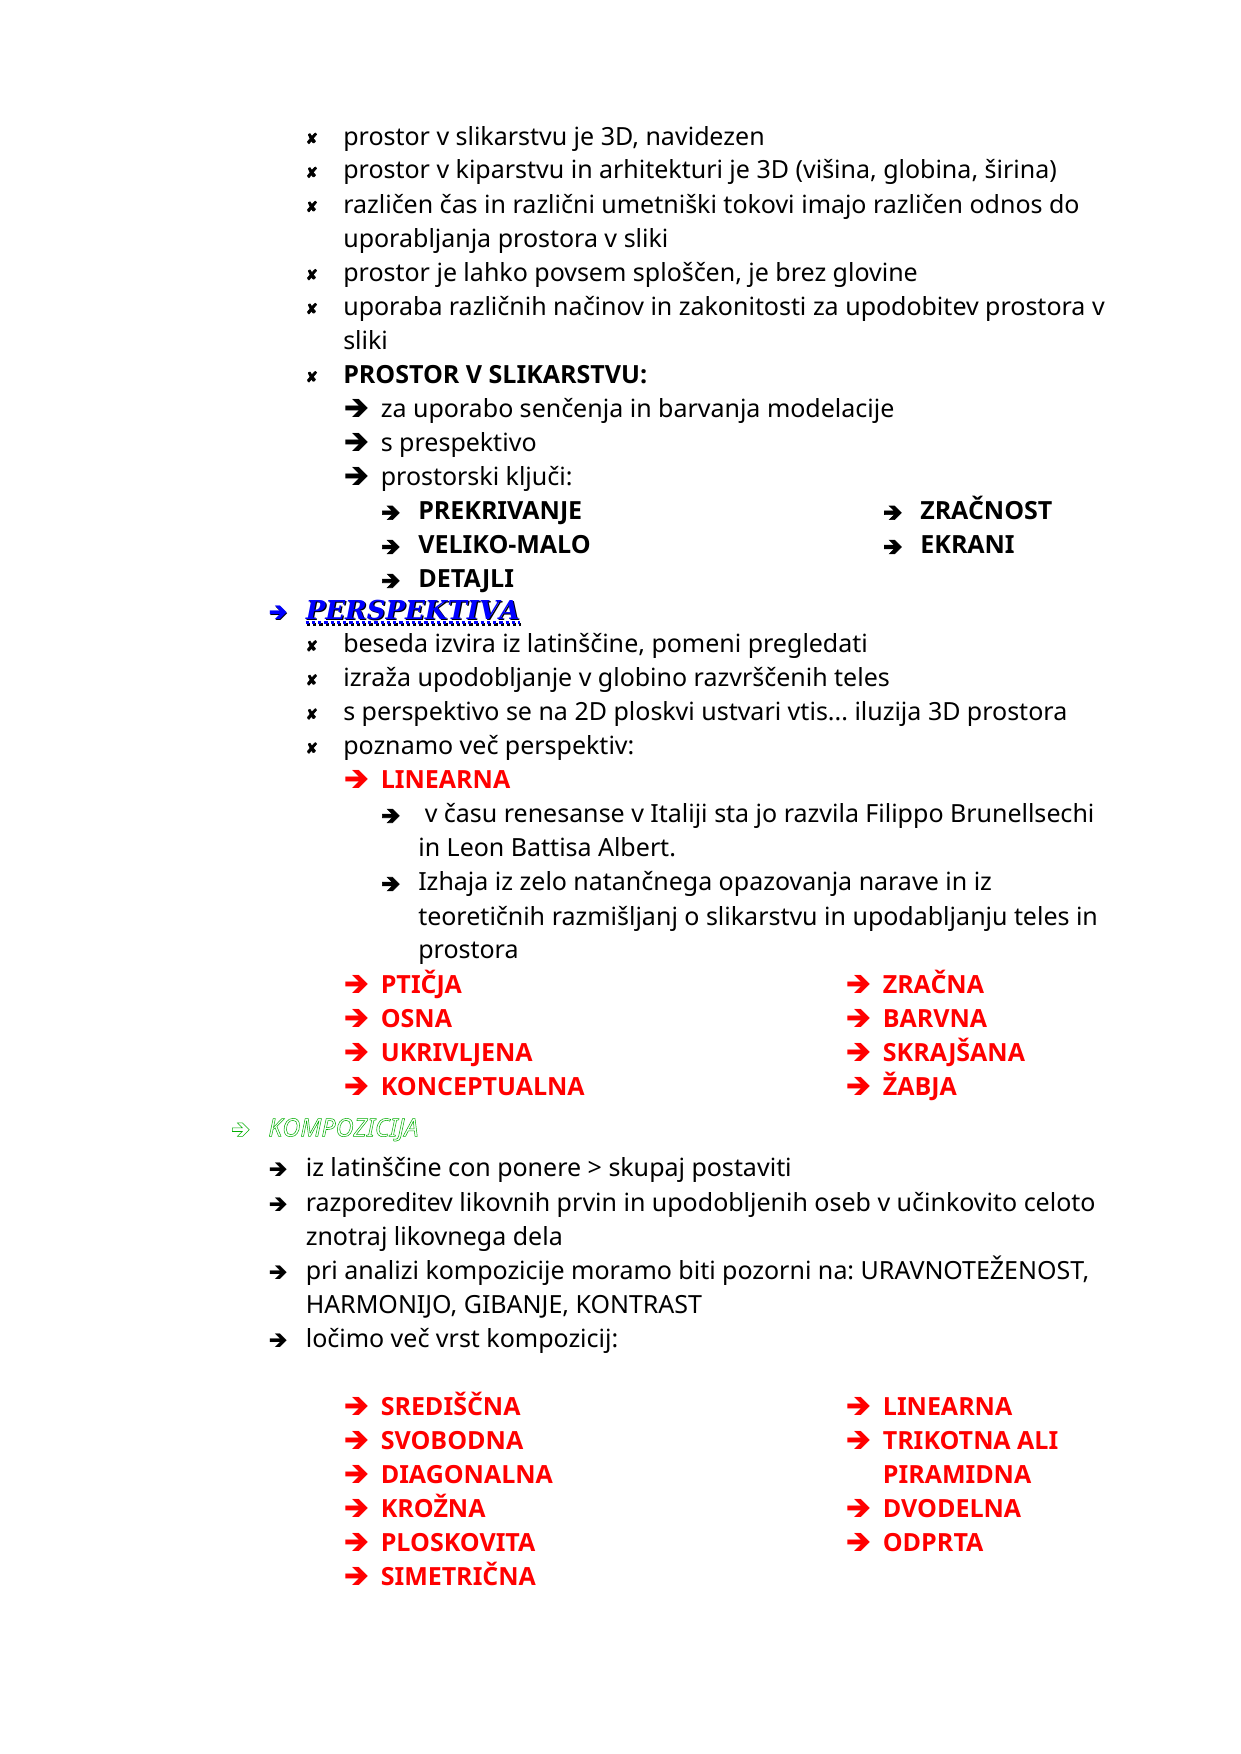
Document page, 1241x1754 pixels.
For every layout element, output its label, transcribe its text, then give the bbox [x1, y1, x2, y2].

list ODPRTA [845, 1525, 1122, 1559]
list Izhaja iz zelo natančnega opazovanja narave in iz teoretičnih razmišljanj o slikarstvu in upodabljanju teles in prostora [381, 864, 1122, 966]
list beseda izvira iz latinščine, pomeni pregledati [306, 626, 1122, 660]
list KONCEPTUALNA [343, 1068, 620, 1102]
list pri analizi kompozicije moramo biti pozorni na: URAVNOTEŽENOST, HARMONIJO, GIBANJE, KONTRAST [268, 1252, 1122, 1320]
list SVOBODNA [343, 1423, 620, 1457]
list PROSTOR V SLIKARSTVU: [306, 357, 1122, 391]
list izraža upodobljanje v globino razvrščenih teles [306, 660, 1122, 694]
list s perspektivo se na 2D ploskvi ustvari vtis... iluzija 3D prostora [306, 694, 1122, 728]
list uporaba različnih načinov in zakonitosti za upodobitev prostora v sliki [306, 288, 1122, 357]
list KROŽNA [343, 1491, 620, 1525]
list v času renesanse v Italiji sta jo razvila Filippo Brunellsechi in Leon Battisa Albert. [381, 796, 1122, 864]
list ZRAČNOST [883, 493, 1122, 527]
list LINEARNA [845, 1388, 1122, 1423]
subtitle KOMPOZICIJA [231, 1109, 1122, 1144]
list LINEARNA [343, 762, 1122, 796]
list OSNA [343, 1000, 620, 1034]
list razporeditev likovnih prvin in upodobljenih oseb v učinkovito celoto znotraj likovnega dela [268, 1184, 1122, 1252]
list SKRAJŠANA [845, 1034, 1122, 1068]
list TRIKOTNA ALI PIRAMIDNA [845, 1423, 1122, 1491]
list PREKRIVANJE [381, 493, 620, 527]
list VELIKO-MALO [381, 527, 620, 561]
subtitle PERSPEKTIVA [268, 595, 1122, 626]
list s prespektivo [343, 425, 1122, 459]
list ŽABJA [845, 1068, 1122, 1102]
list DETAJLI [381, 561, 620, 595]
list BARVNA [845, 1000, 1122, 1034]
list EKRANI [883, 527, 1122, 561]
list PLOSKOVITA [343, 1525, 620, 1559]
list prostor v slikarstvu je 3D, navidezen [306, 118, 1122, 152]
list ločimo več vrst kompozicij: [268, 1320, 1122, 1354]
list za uporabo senčenja in barvanja modelacije [343, 391, 1122, 425]
list DVODELNA [845, 1491, 1122, 1525]
list različen čas in različni umetniški tokovi imajo različen odnos do uporabljanja prostora v sliki [306, 186, 1122, 254]
list SREDIŠČNA [343, 1388, 620, 1423]
list poznamo več perspektiv: [306, 728, 1122, 762]
list PTIČJA [343, 966, 620, 1000]
list DIAGONALNA [343, 1457, 620, 1491]
list prostor v kiparstvu in arhitekturi je 3D (višina, globina, širina) [306, 152, 1122, 186]
list prostor je lahko povsem sploščen, je brez glovine [306, 254, 1122, 288]
list iz latinščine con ponere > skupaj postaviti [268, 1150, 1122, 1184]
list SIMETRIČNA [343, 1559, 620, 1593]
list ZRAČNA [845, 966, 1122, 1000]
list prostorski ključi: [343, 459, 1122, 493]
list UKRIVLJENA [343, 1034, 620, 1068]
